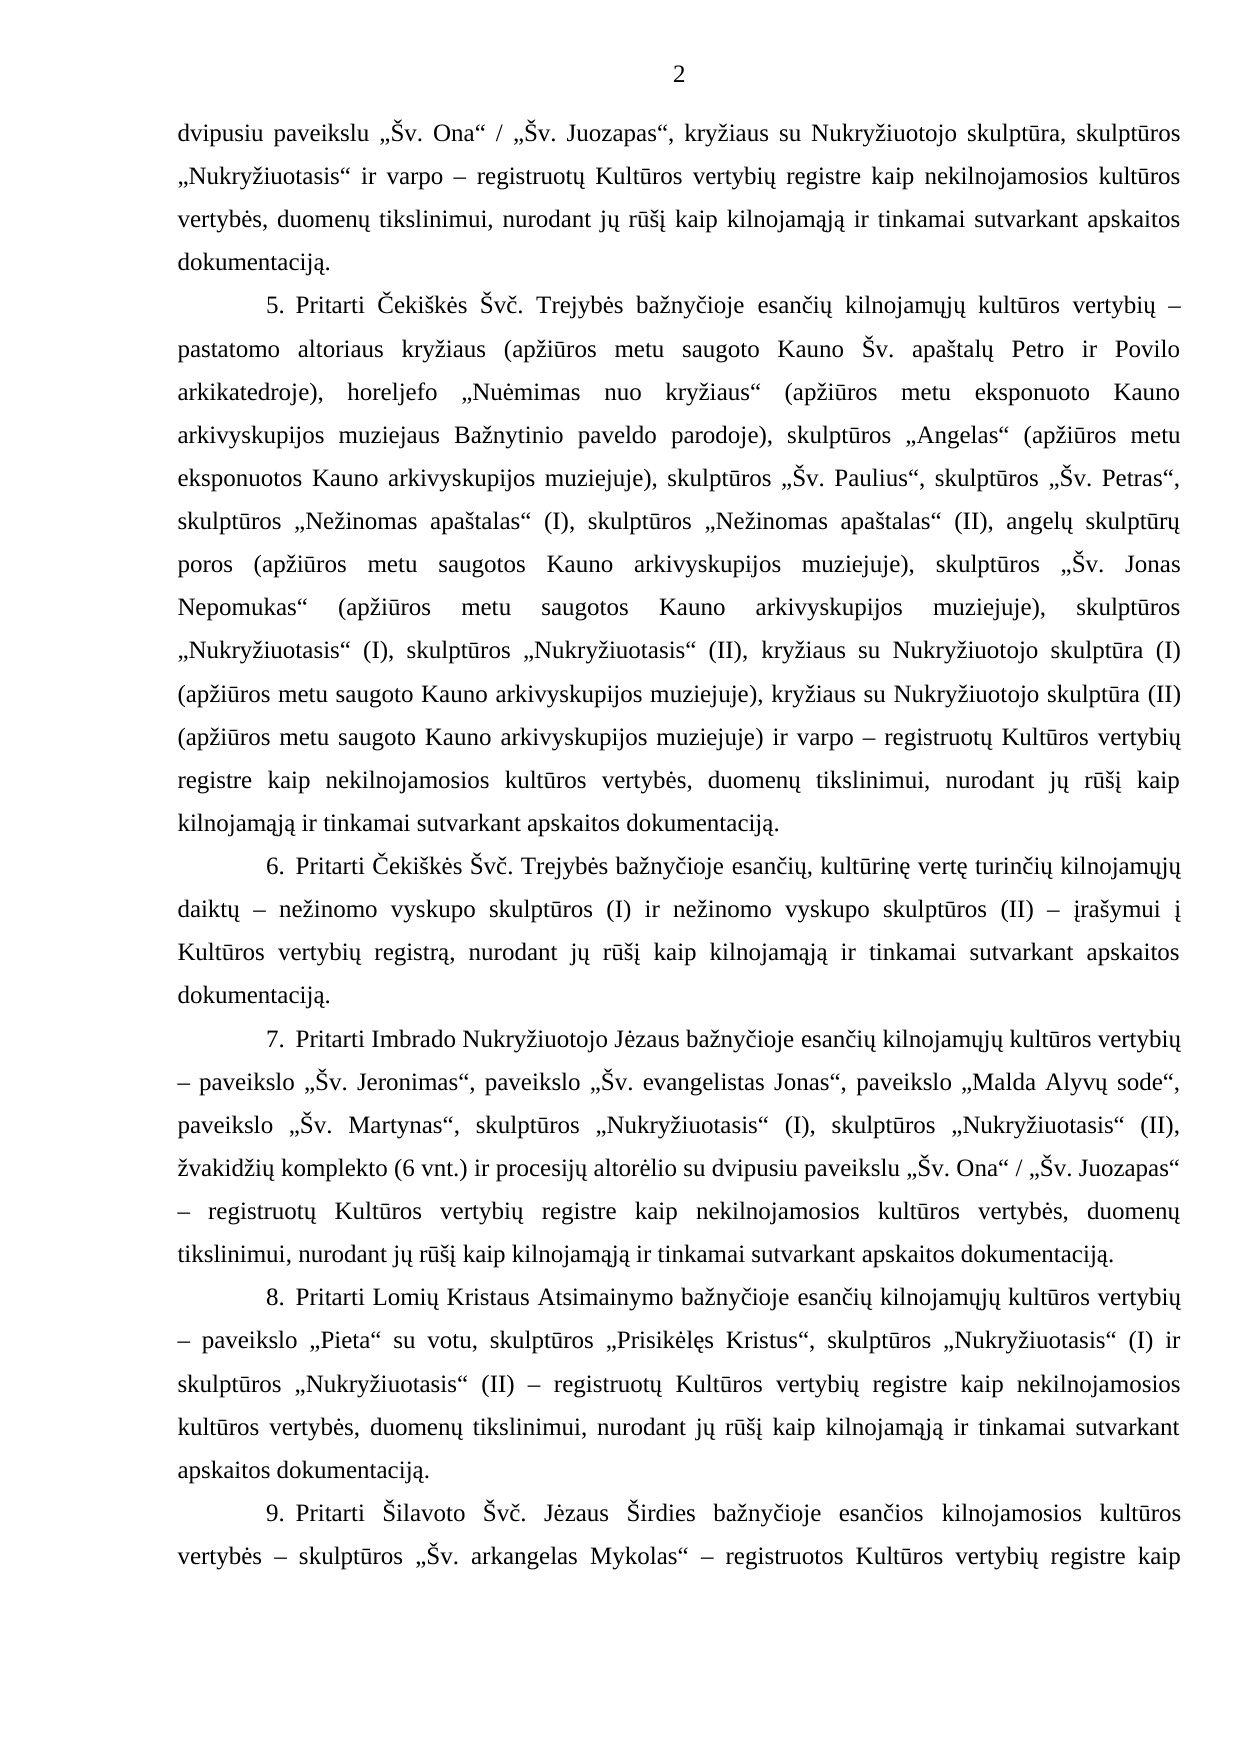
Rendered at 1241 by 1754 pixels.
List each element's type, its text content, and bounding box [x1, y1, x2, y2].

text 5. Pritarti Čekiškės Švč. Trejybės bažnyčioje esančių kilnojamųjų kultūros vertybių – pastatomo altoriaus kryžiaus (apžiūros metu saugoto Kauno Šv. apaštalų Petro ir Povilo arkikatedroje), horeljefo „Nuėmimas nuo kryžiaus“ (apžiūros metu eksponuoto Kauno arkivyskupijos muziejaus Bažnytinio paveldo parodoje), skulptūros „Angelas“ (apžiūros metu eksponuotos Kauno arkivyskupijos muziejuje), skulptūros „Šv. Paulius“, skulptūros „Šv. Petras“, skulptūros „Nežinomas apaštalas“ (I), skulptūros „Nežinomas apaštalas“ (II), angelų skulptūrų poros (apžiūros metu saugotos Kauno arkivyskupijos muziejuje), skulptūros „Šv. Jonas Nepomukas“ (apžiūros metu saugotos Kauno arkivyskupijos muziejuje), skulptūros „Nukryžiuotasis“ (I), skulptūros „Nukryžiuotasis“ (II), kryžiaus su Nukryžiuotojo skulptūra (I) (apžiūros metu saugoto Kauno arkivyskupijos muziejuje), kryžiaus su Nukryžiuotojo skulptūra (II) (apžiūros metu saugoto Kauno arkivyskupijos muziejuje) ir varpo – registruotų Kultūros vertybių registre kaip nekilnojamosios kultūros vertybės, duomenų tikslinimui, nurodant jų rūšį kaip kilnojamąją ir tinkamai sutvarkant apskaitos dokumentaciją. [177, 291, 1181, 837]
text 8. Pritarti Lomių Kristaus Atsimainymo bažnyčioje esančių kilnojamųjų kultūros vertybių – paveikslo „Pieta“ su votu, skulptūros „Prisikėlęs Kristus“, skulptūros „Nukryžiuotasis“ (I) ir skulptūros „Nukryžiuotasis“ (II) – registruotų Kultūros vertybių registre kaip nekilnojamosios kultūros vertybės, duomenų tikslinimui, nurodant jų rūšį kaip kilnojamąją ir tinkamai sutvarkant apskaitos dokumentaciją. [177, 1282, 1181, 1484]
text 7. Pritarti Imbrado Nukryžiuotojo Jėzaus bažnyčioje esančių kilnojamųjų kultūros vertybių – paveikslo „Šv. Jeronimas“, paveikslo „Šv. evangelistas Jonas“, paveikslo „Malda Alyvų sode“, paveikslo „Šv. Martynas“, skulptūros „Nukryžiuotasis“ (I), skulptūros „Nukryžiuotasis“ (II), žvakidžių komplekto (6 vnt.) ir procesijų altorėlio su dvipusiu paveikslu „Šv. Ona“ / „Šv. Juozapas“ – registruotų Kultūros vertybių registre kaip nekilnojamosios kultūros vertybės, duomenų tikslinimui, nurodant jų rūšį kaip kilnojamąją ir tinkamai sutvarkant apskaitos dokumentaciją. [177, 1024, 1181, 1268]
text dvipusiu paveikslu „Šv. Ona“ / „Šv. Juozapas“, kryžiaus su Nukryžiuotojo skulptūra, skulptūros „Nukryžiuotasis“ ir varpo – registruotų Kultūros vertybių registre kaip nekilnojamosios kultūros vertybės, duomenų tikslinimui, nurodant jų rūšį kaip kilnojamąją ir tinkamai sutvarkant apskaitos dokumentaciją. [177, 118, 1181, 276]
text 9. Pritarti Šilavoto Švč. Jėzaus Širdies bažnyčioje esančios kilnojamosios kultūros vertybės – skulptūros „Šv. arkangelas Mykolas“ – registruotos Kultūros vertybių registre kaip [177, 1498, 1181, 1570]
text 6. Pritarti Čekiškės Švč. Trejybės bažnyčioje esančių, kultūrinę vertę turinčių kilnojamųjų daiktų – nežinomo vyskupo skulptūros (I) ir nežinomo vyskupo skulptūros (II) – įrašymui į Kultūros vertybių registrą, nurodant jų rūšį kaip kilnojamąją ir tinkamai sutvarkant apskaitos dokumentaciją. [177, 851, 1181, 1009]
